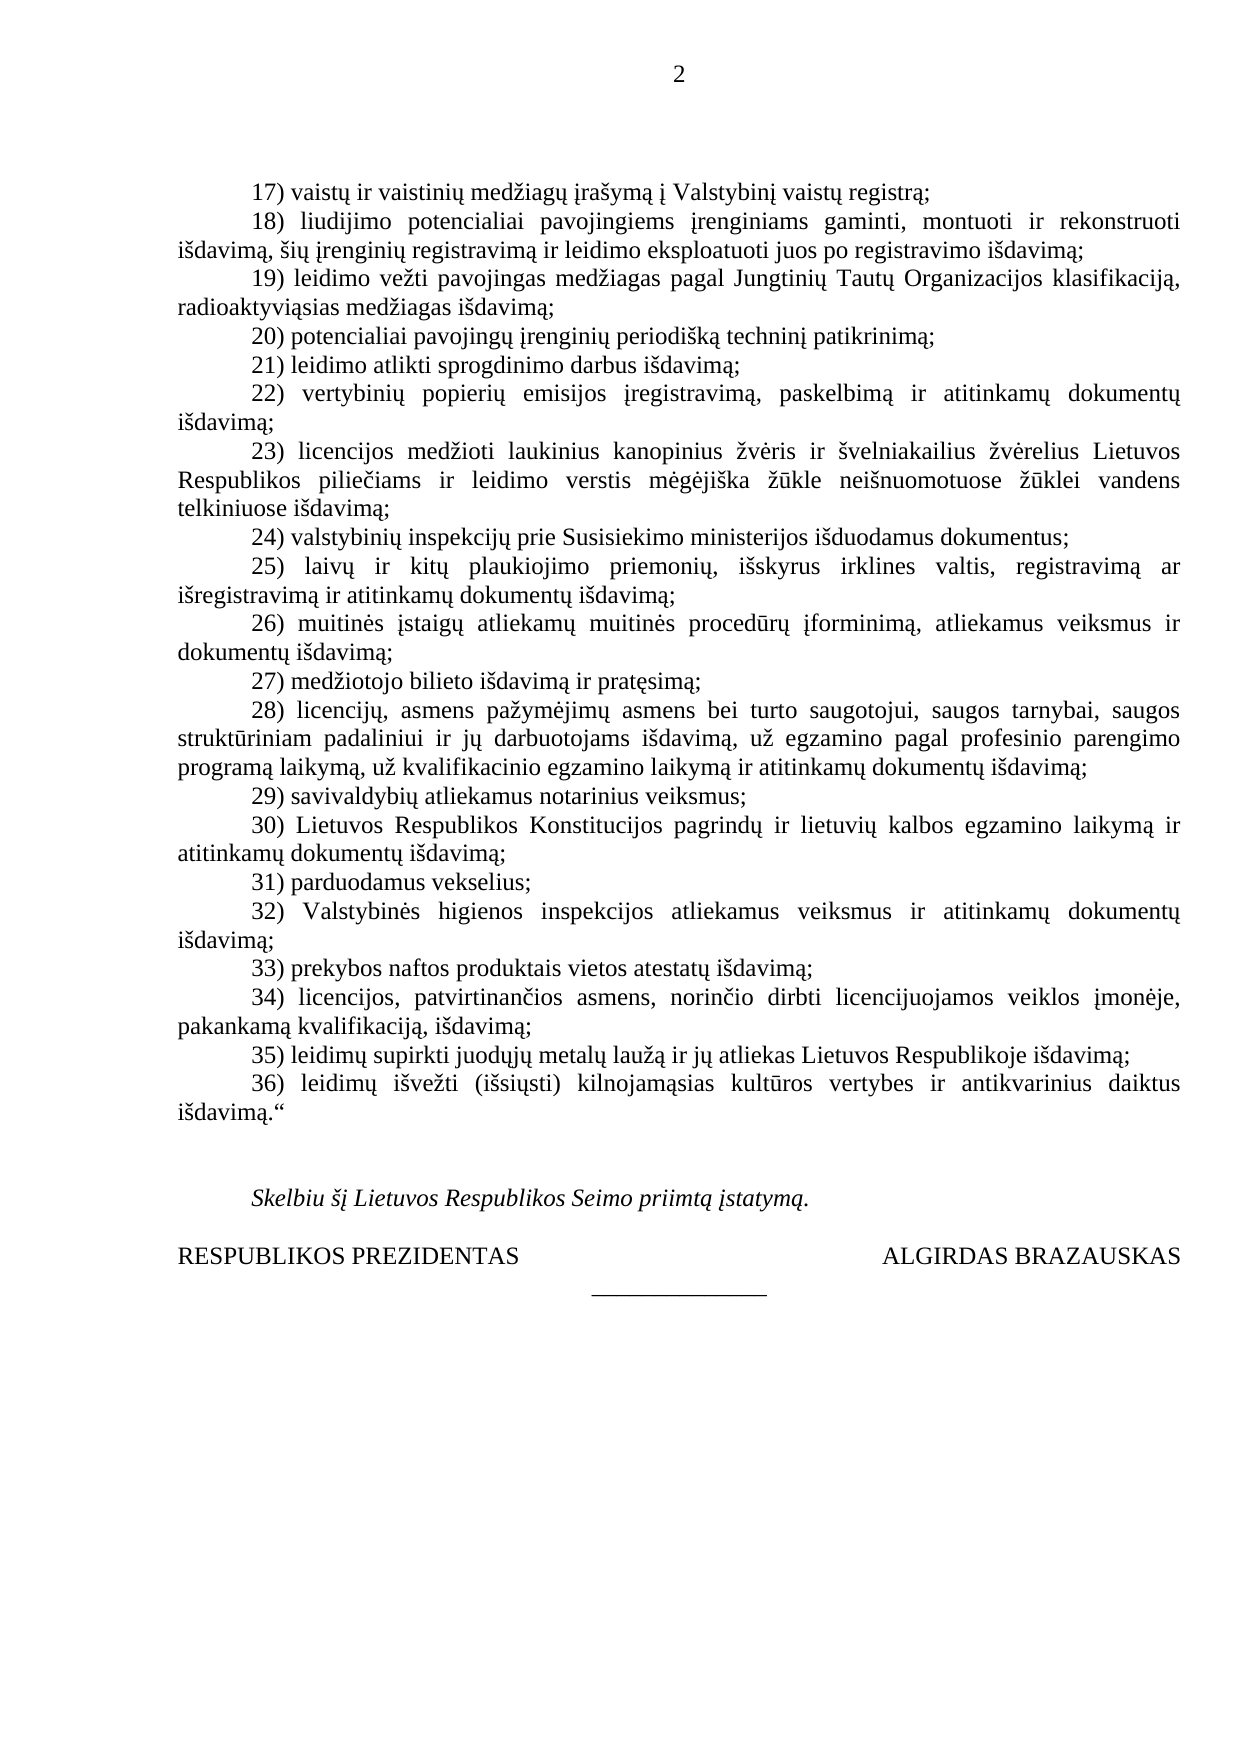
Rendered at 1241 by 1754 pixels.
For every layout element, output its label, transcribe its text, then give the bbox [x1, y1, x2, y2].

text 32) Valstybinės higienos inspekcijos atliekamus veiksmus ir atitinkamų dokumentų išdavimą; [177, 896, 1181, 953]
text 19) leidimo vežti pavojingas medžiagas pagal Jungtinių Tautų Organizacijos klasifikaciją, radioaktyviąsias medžiagas išdavimą; [177, 263, 1181, 321]
text 34) licencijos, patvirtinančios asmens, norinčio dirbti licencijuojamos veiklos įmonėje, pakankamą kvalifikaciją, išdavimą; [177, 982, 1181, 1040]
text 28) licencijų, asmens pažymėjimų asmens bei turto saugotojui, saugos tarnybai, saugos struktūriniam padaliniui ir jų darbuotojams išdavimą, už egzamino pagal profesinio parengimo programą laikymą, už kvalifikacinio egzamino laikymą ir atitinkamų dokumentų išdavimą; [177, 695, 1181, 781]
text 30) Lietuvos Respublikos Konstitucijos pagrindų ir lietuvių kalbos egzamino laikymą ir atitinkamų dokumentų išdavimą; [177, 810, 1181, 867]
text 31) parduodamus vekselius; [177, 867, 1181, 896]
text ______________ [177, 1270, 1181, 1298]
text 27) medžiotojo bilieto išdavimą ir pratęsimą; [177, 666, 1181, 695]
text RESPUBLIKOS PREZIDENTAS ALGIRDAS BRAZAUSKAS [177, 1241, 1181, 1270]
text 33) prekybos naftos produktais vietos atestatų išdavimą; [177, 953, 1181, 982]
text 23) licencijos medžioti laukinius kanopinius žvėris ir švelniakailius žvėrelius Lietuvos Respublikos piliečiams ir leidimo verstis mėgėjiška žūkle neišnuomotuose žūklei vandens telkiniuose išdavimą; [177, 436, 1181, 522]
text 24) valstybinių inspekcijų prie Susisiekimo ministerijos išduodamus dokumentus; [177, 522, 1181, 551]
text 22) vertybinių popierių emisijos įregistravimą, paskelbimą ir atitinkamų dokumentų išdavimą; [177, 378, 1181, 436]
text 36) leidimų išvežti (išsiųsti) kilnojamąsias kultūros vertybes ir antikvarinius daiktus išdavimą.“ [177, 1068, 1181, 1126]
text 35) leidimų supirkti juodųjų metalų laužą ir jų atliekas Lietuvos Respublikoje išdavimą; [177, 1040, 1181, 1068]
text 21) leidimo atlikti sprogdinimo darbus išdavimą; [177, 350, 1181, 378]
text 25) laivų ir kitų plaukiojimo priemonių, išskyrus irklines valtis, registravimą ar išregistravimą ir atitinkamų dokumentų išdavimą; [177, 551, 1181, 608]
text 17) vaistų ir vaistinių medžiagų įrašymą į Valstybinį vaistų registrą; [177, 177, 1181, 206]
text 26) muitinės įstaigų atliekamų muitinės procedūrų įforminimą, atliekamus veiksmus ir dokumentų išdavimą; [177, 608, 1181, 666]
text 20) potencialiai pavojingų įrenginių periodišką techninį patikrinimą; [177, 321, 1181, 350]
text 29) savivaldybių atliekamus notarinius veiksmus; [177, 781, 1181, 810]
text 18) liudijimo potencialiai pavojingiems įrenginiams gaminti, montuoti ir rekonstruoti išdavimą, šių įrenginių registravimą ir leidimo eksploatuoti juos po registravimo išdavimą; [177, 206, 1181, 263]
text Skelbiu šį Lietuvos Respublikos Seimo priimtą įstatymą. [177, 1183, 1181, 1212]
